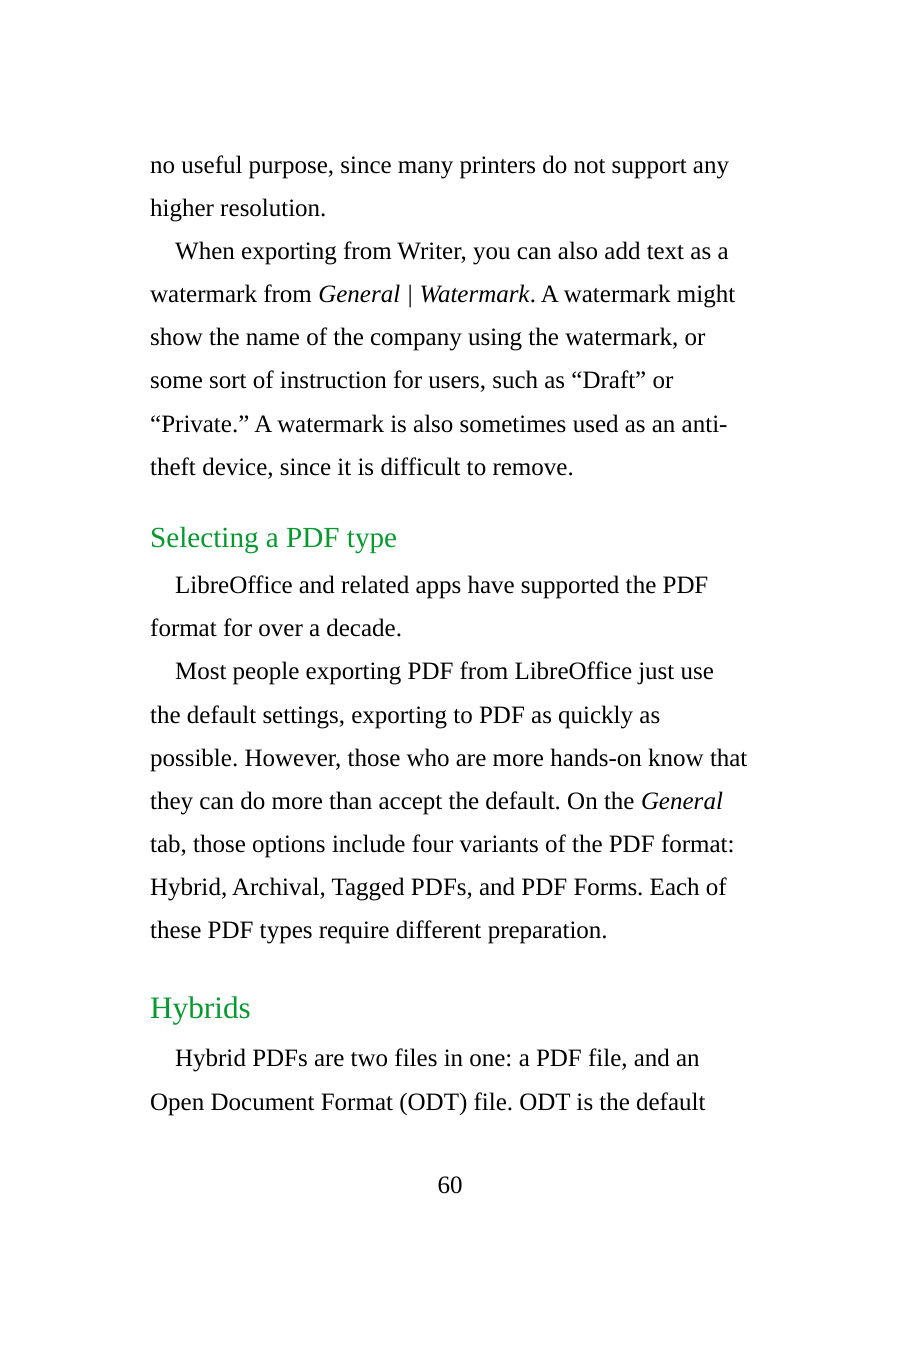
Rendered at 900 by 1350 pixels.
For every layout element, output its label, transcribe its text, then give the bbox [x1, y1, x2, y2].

text no useful purpose, since many printers do not support any higher resolution. [150, 150, 750, 222]
text Most people exporting PDF from LibreOffice just use the default settings, exporting to PDF as quickly as possible. However, those who are more hands-on know that they can do more than accept the default. On the General tab, those options include four variants of the PDF format: Hybrid, Archival, Tagged PDFs, and PDF Forms. Each of these PDF types require different preparation. [150, 657, 750, 944]
subtitle Hybrids [150, 990, 750, 1026]
text Hybrid PDFs are two files in one: a PDF file, and an Open Document Format (ODT) file. ODT is the default [150, 1043, 750, 1115]
text When exporting from Writer, you can also add text as a watermark from General | Watermark. A watermark might show the name of the company using the watermark, or some sort of instruction for users, such as “Draft” or “Private.” A watermark is also sometimes used as an anti-theft device, since it is difficult to remove. [150, 236, 750, 481]
subtitle Selecting a PDF type [150, 520, 750, 553]
text LibreOffice and related apps have supported the PDF format for over a decade. [150, 570, 750, 642]
